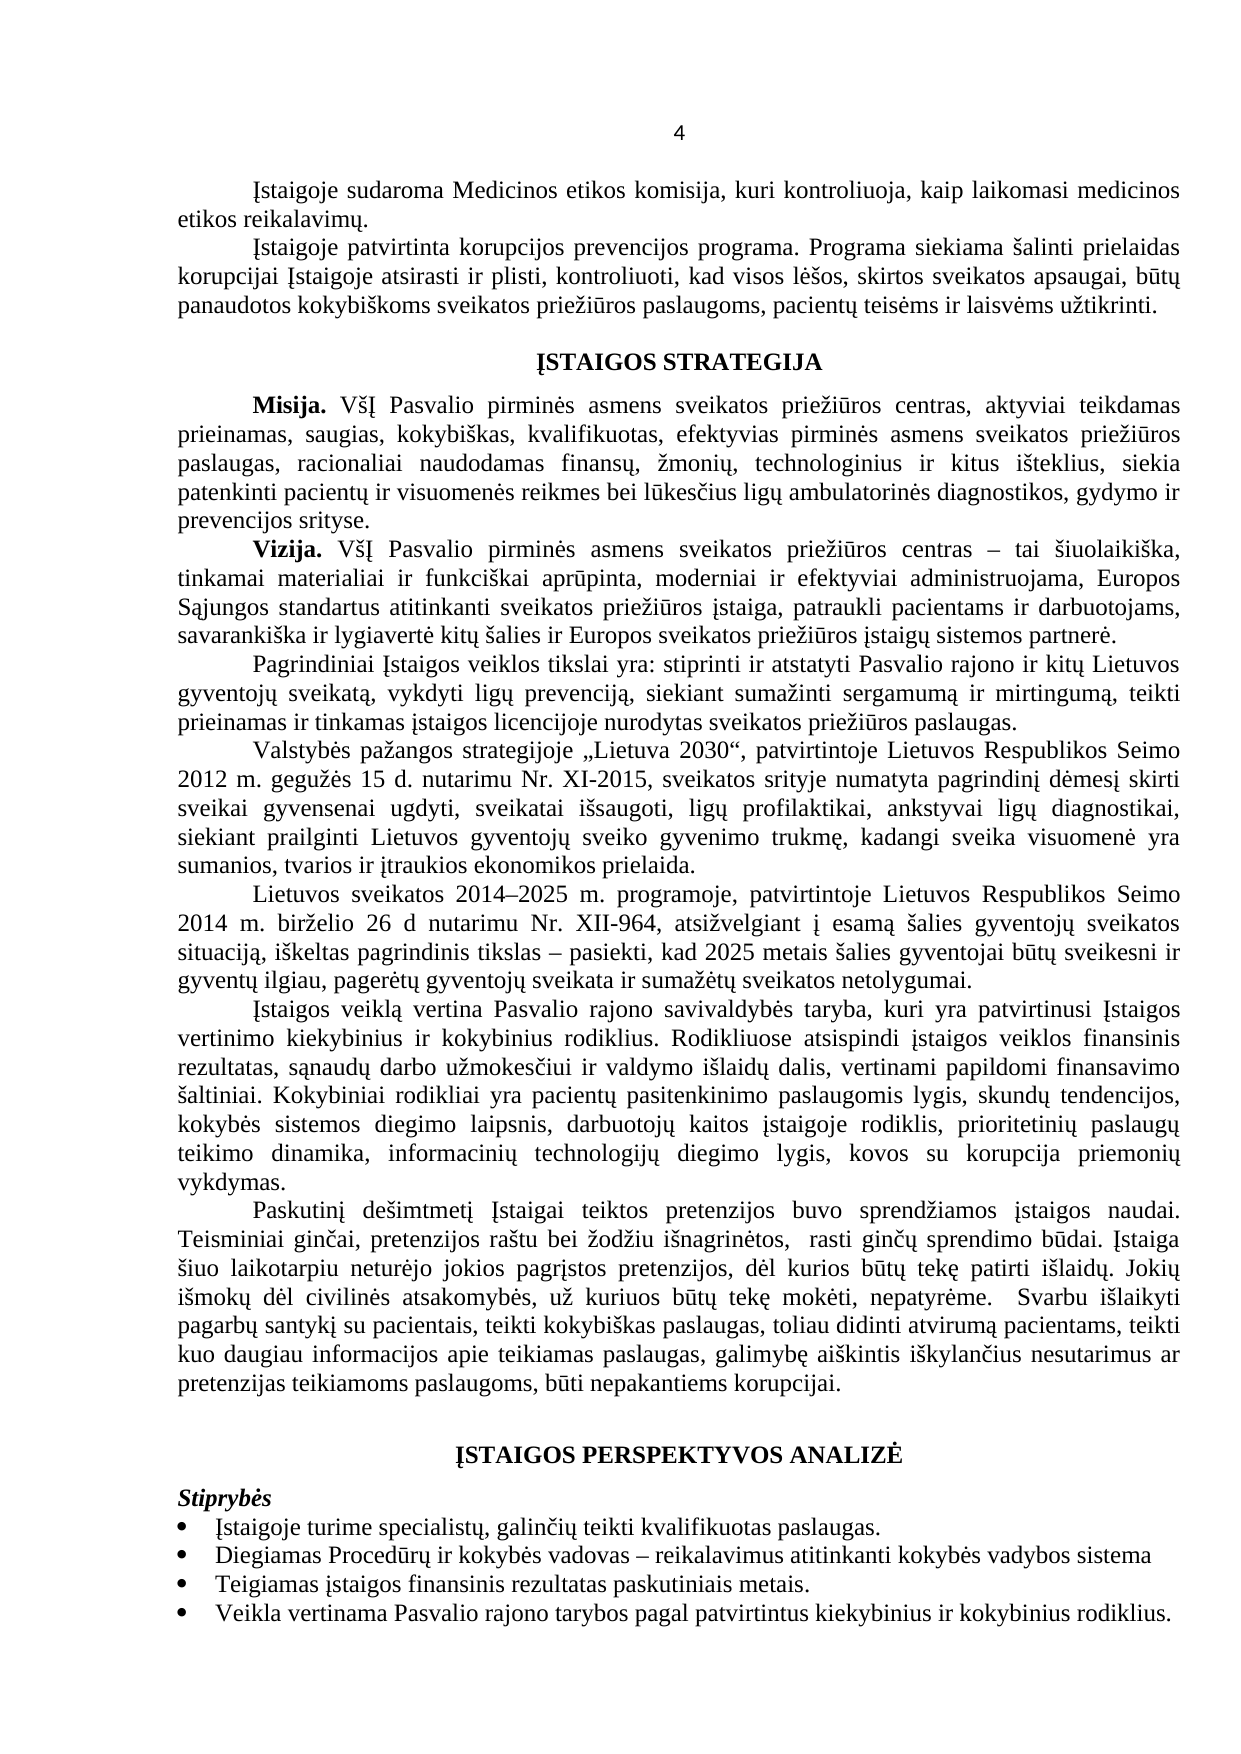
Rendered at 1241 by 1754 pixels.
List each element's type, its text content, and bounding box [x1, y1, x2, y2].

text  Diegiamas Procedūrų ir kokybės vadovas – reikalavimus atitinkanti kokybės vadybos sistema [177, 1541, 1181, 1569]
text  Įstaigoje turime specialistų, galinčių teikti kvalifikuotas paslaugas. [177, 1512, 1181, 1541]
text Įstaigoje patvirtinta korupcijos prevencijos programa. Programa siekiama šalinti prielaidas korupcijai Įstaigoje atsirasti ir plisti, kontroliuoti, kad visos lėšos, skirtos sveikatos apsaugai, būtų panaudotos kokybiškoms sveikatos priežiūros paslaugoms, pacientų teisėms ir laisvėms užtikrinti. [177, 232, 1181, 319]
text Stiprybės [177, 1483, 1181, 1512]
text Įstaigos strategija [177, 347, 1181, 376]
text Valstybės pažangos strategijoje „Lietuva 2030“, patvirtintoje Lietuvos Respublikos Seimo 2012 m. gegužės 15 d. nutarimu Nr. XI-2015, sveikatos srityje numatyta pagrindinį dėmesį skirti sveikai gyvensenai ugdyti, sveikatai išsaugoti, ligų profilaktikai, ankstyvai ligų diagnostikai, siekiant prailginti Lietuvos gyventojų sveiko gyvenimo trukmę, kadangi sveika visuomenė yra sumanios, tvarios ir įtraukios ekonomikos prielaida. [177, 736, 1181, 879]
text Paskutinį dešimtmetį Įstaigai teiktos pretenzijos buvo sprendžiamos įstaigos naudai. Teisminiai ginčai, pretenzijos raštu bei žodžiu išnagrinėtos, rasti ginčų sprendimo būdai. Įstaiga šiuo laikotarpiu neturėjo jokios pagrįstos pretenzijos, dėl kurios būtų tekę patirti išlaidų. Jokių išmokų dėl civilinės atsakomybės, už kuriuos būtų tekę mokėti, nepatyrėme. Svarbu išlaikyti pagarbų santykį su pacientais, teikti kokybiškas paslaugas, toliau didinti atvirumą pacientams, teikti kuo daugiau informacijos apie teikiamas paslaugas, galimybę aiškintis iškylančius nesutarimus ar pretenzijas teikiamoms paslaugoms, būti nepakantiems korupcijai. [177, 1196, 1181, 1397]
text Pagrindiniai Įstaigos veiklos tikslai yra: stiprinti ir atstatyti Pasvalio rajono ir kitų Lietuvos gyventojų sveikatą, vykdyti ligų prevenciją, siekiant sumažinti sergamumą ir mirtingumą, teikti prieinamas ir tinkamas įstaigos licencijoje nurodytas sveikatos priežiūros paslaugas. [177, 649, 1181, 736]
text  Teigiamas įstaigos finansinis rezultatas paskutiniais metais. [177, 1569, 1181, 1598]
text  Veikla vertinama Pasvalio rajono tarybos pagal patvirtintus kiekybinius ir kokybinius rodiklius. [177, 1598, 1181, 1627]
text Įstaigoje sudaroma Medicinos etikos komisija, kuri kontroliuoja, kaip laikomasi medicinos etikos reikalavimų. [177, 175, 1181, 232]
text Vizija. VšĮ Pasvalio pirminės asmens sveikatos priežiūros centras – tai šiuolaikiška, tinkamai materialiai ir funkciškai aprūpinta, moderniai ir efektyviai administruojama, Europos Sąjungos standartus atitinkanti sveikatos priežiūros įstaiga, patraukli pacientams ir darbuotojams, savarankiška ir lygiavertė kitų šalies ir Europos sveikatos priežiūros įstaigų sistemos partnerė. [177, 534, 1181, 649]
text Misija. VšĮ Pasvalio pirminės asmens sveikatos priežiūros centras, aktyviai teikdamas prieinamas, saugias, kokybiškas, kvalifikuotas, efektyvias pirminės asmens sveikatos priežiūros paslaugas, racionaliai naudodamas finansų, žmonių, technologinius ir kitus išteklius, siekia patenkinti pacientų ir visuomenės reikmes bei lūkesčius ligų ambulatorinės diagnostikos, gydymo ir prevencijos srityse. [177, 391, 1181, 534]
text Įstaigos perspektyvos analizė [177, 1440, 1181, 1469]
text Įstaigos veiklą vertina Pasvalio rajono savivaldybės taryba, kuri yra patvirtinusi Įstaigos vertinimo kiekybinius ir kokybinius rodiklius. Rodikliuose atsispindi įstaigos veiklos finansinis rezultatas, sąnaudų darbo užmokesčiui ir valdymo išlaidų dalis, vertinami papildomi finansavimo šaltiniai. Kokybiniai rodikliai yra pacientų pasitenkinimo paslaugomis lygis, skundų tendencijos, kokybės sistemos diegimo laipsnis, darbuotojų kaitos įstaigoje rodiklis, prioritetinių paslaugų teikimo dinamika, informacinių technologijų diegimo lygis, kovos su korupcija priemonių vykdymas. [177, 994, 1181, 1196]
text Lietuvos sveikatos 2014–2025 m. programoje, patvirtintoje Lietuvos Respublikos Seimo 2014 m. birželio 26 d nutarimu Nr. XII-964, atsižvelgiant į esamą šalies gyventojų sveikatos situaciją, iškeltas pagrindinis tikslas – pasiekti, kad 2025 metais šalies gyventojai būtų sveikesni ir gyventų ilgiau, pagerėtų gyventojų sveikata ir sumažėtų sveikatos netolygumai. [177, 879, 1181, 994]
